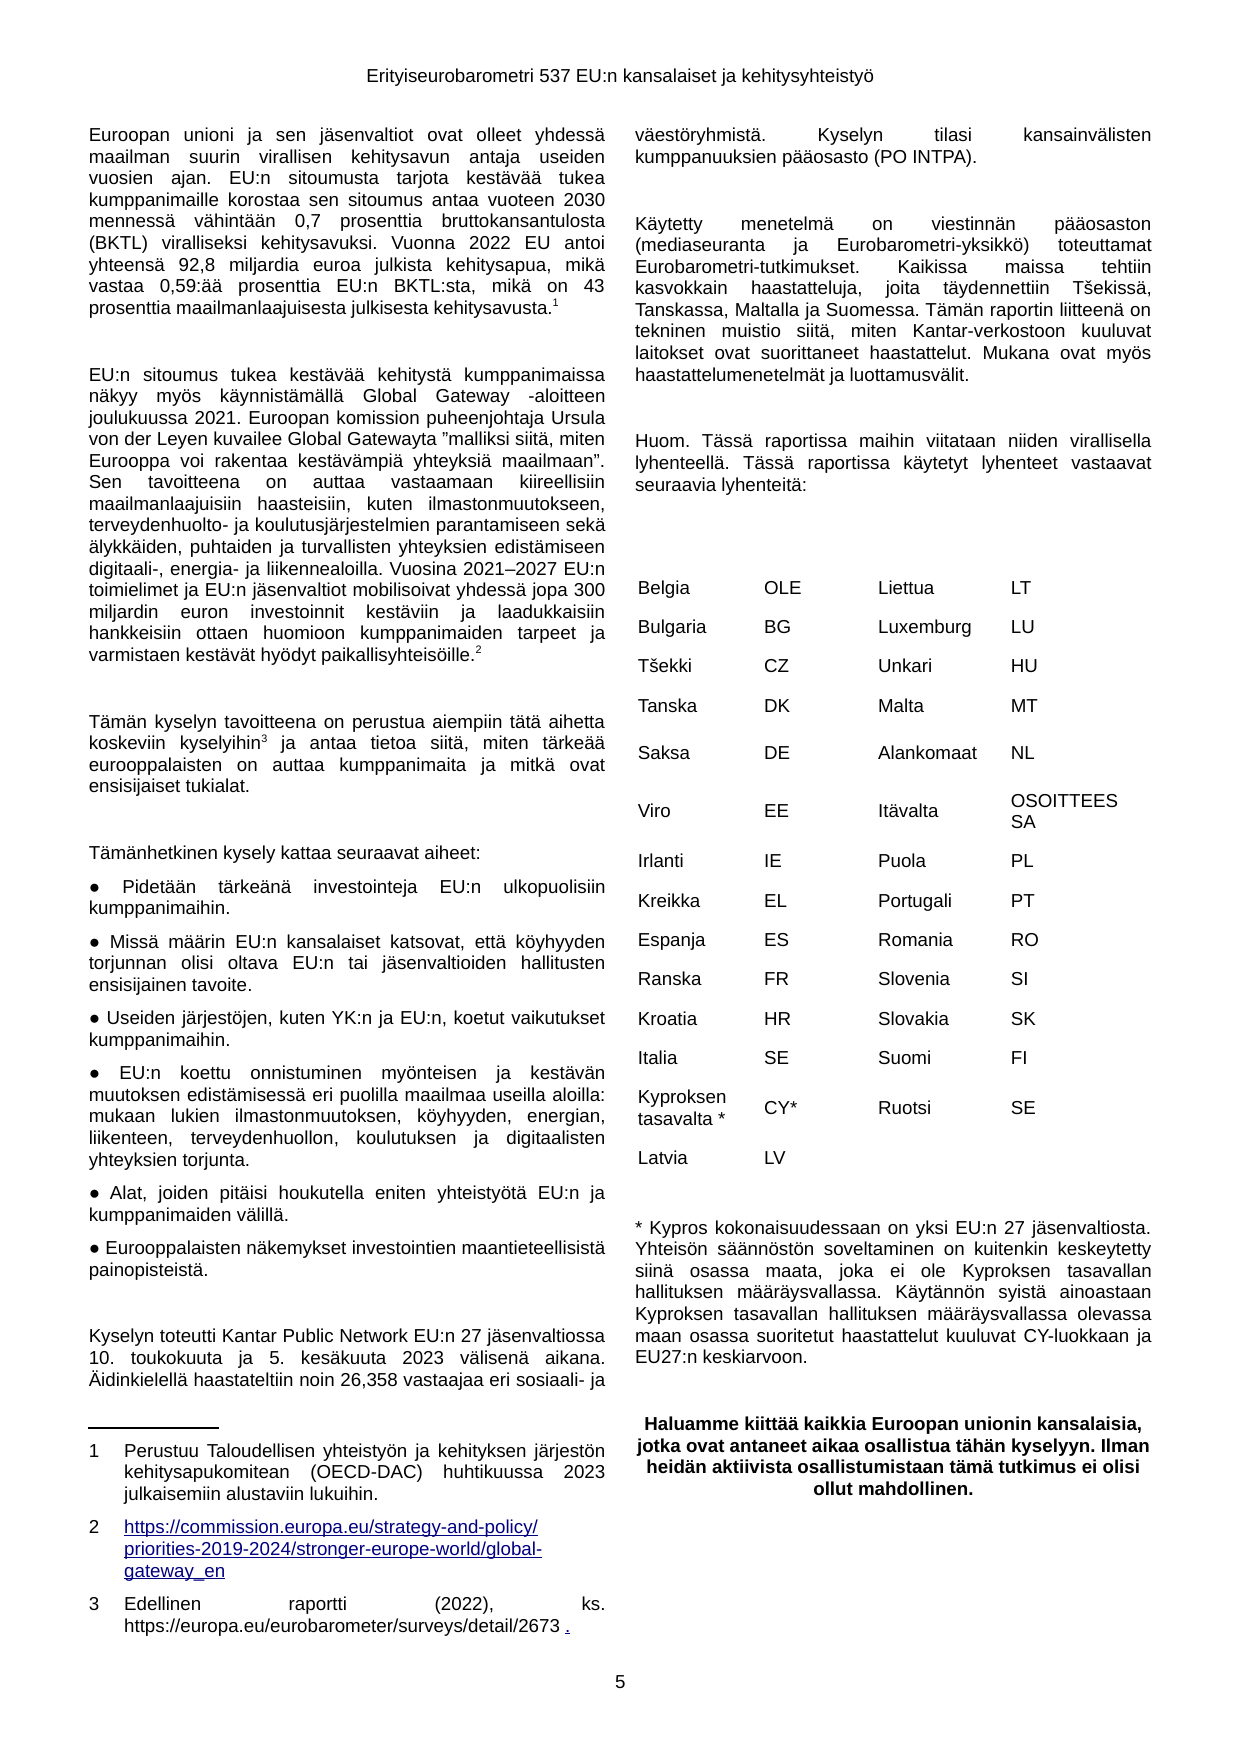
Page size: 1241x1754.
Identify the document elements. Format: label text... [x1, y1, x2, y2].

table_cell Kyproksen tasavalta * [635, 1077, 761, 1138]
text ● Eurooppalaisten näkemykset investointien maantieteellisistä painopisteistä. [88, 1237, 605, 1280]
table_cell Puola [875, 841, 1008, 881]
table_cell LU [1008, 607, 1122, 646]
table_cell IE [761, 841, 875, 881]
text Käytetty menetelmä on viestinnän pääosaston (mediaseuranta ja Eurobarometri-yksikkö) toteuttamat Eurobarometri-tutkimukset. Kaikissa maissa tehtiin kasvokkain haastatteluja, joita täydennettiin Tšekissä, Tanskassa, Maltalla ja Suomessa. Tämän raportin liitteenä on tekninen muistio siitä, miten Kantar-verkostoon kuuluvat laitokset ovat suorittaneet haastattelut. Mukana ovat myös haastattelumenetelmät ja luottamusvälit. [635, 212, 1152, 385]
text ● Useiden järjestöjen, kuten YK:n ja EU:n, koetut vaikutukset kumppanimaihin. [88, 1007, 605, 1050]
table_cell Espanja [635, 920, 761, 959]
table_cell BG [761, 607, 875, 646]
text Haluamme kiittää kaikkia Euroopan unionin kansalaisia, jotka ovat antaneet aikaa osallistua tähän kyselyyn. Ilman heidän aktiivista osallistumistaan tämä tutkimus ei olisi ollut mahdollinen. [635, 1413, 1152, 1499]
table_cell RO [1008, 920, 1122, 959]
text ● Pidetään tärkeänä investointeja EU:n ulkopuolisiin kumppanimaihin. [88, 876, 605, 919]
table_cell NL [1008, 725, 1122, 781]
table_cell Malta [875, 686, 1008, 725]
table_cell Unkari [875, 646, 1008, 686]
table_cell Romania [875, 920, 1008, 959]
table_cell SK [1008, 999, 1122, 1038]
text Kyselyn toteutti Kantar Public Network EU:n 27 jäsenvaltiossa 10. toukokuuta ja 5. kesäkuuta 2023 välisenä aikana. Äidinkielellä haastateltiin noin 26,358 vastaajaa eri sosiaali- ja [88, 1325, 605, 1390]
table_cell Tšekki [635, 646, 761, 686]
text EU:n sitoumus tukea kestävää kehitystä kumppanimaissa näkyy myös käynnistämällä Global Gateway -aloitteen joulukuussa 2021. Euroopan komission puheenjohtaja Ursula von der Leyen kuvailee Global Gatewayta ”malliksi siitä, miten Eurooppa voi rakentaa kestävämpiä yhteyksiä maailmaan”. Sen tavoitteena on auttaa vastaamaan kiireellisiin maailmanlaajuisiin haasteisiin, kuten ilmastonmuutokseen, terveydenhuolto- ja koulutusjärjestelmien parantamiseen sekä älykkäiden, puhtaiden ja turvallisten yhteyksien edistämiseen digitaali-, energia- ja liikennealoilla. Vuosina 2021–2027 EU:n toimielimet ja EU:n jäsenvaltiot mobilisoivat yhdessä jopa 300 miljardin euron investoinnit kestäviin ja laadukkaisiin hankkeisiin ottaen huomioon kumppanimaiden tarpeet ja varmistaen kestävät hyödyt paikallisyhteisöille. [88, 363, 605, 665]
text Perustuu Taloudellisen yhteistyön ja kehityksen järjestön kehitysapukomitean (OECD-DAC) huhtikuussa 2023 julkaisemiin alustaviin lukuihin. [88, 1440, 605, 1504]
table_cell PL [1008, 841, 1122, 881]
table_cell LV [761, 1138, 875, 1177]
table_cell Ruotsi [875, 1077, 1008, 1138]
table_cell Slovenia [875, 959, 1008, 998]
text ● Alat, joiden pitäisi houkutella eniten yhteistyötä EU:n ja kumppanimaiden välillä. [88, 1182, 605, 1225]
table_cell [1008, 1138, 1122, 1177]
table_cell MT [1008, 686, 1122, 725]
text https://commission.europa.eu/strategy-and-policy/priorities-2019-2024/stronger-europe-world/global-gateway_en [88, 1516, 605, 1581]
table_cell PT [1008, 881, 1122, 920]
table_cell EE [761, 781, 875, 841]
table_cell [875, 1138, 1008, 1177]
text Tämänhetkinen kysely kattaa seuraavat aiheet: [88, 842, 605, 864]
table_cell Italia [635, 1038, 761, 1077]
table_cell Ranska [635, 959, 761, 998]
table_cell Latvia [635, 1138, 761, 1177]
table_cell Tanska [635, 686, 761, 725]
table_cell SE [1008, 1077, 1122, 1138]
table_cell Saksa [635, 725, 761, 781]
table_header Belgia [635, 568, 761, 607]
table_cell SI [1008, 959, 1122, 998]
table_cell DE [761, 725, 875, 781]
table_cell CY* [761, 1077, 875, 1138]
table_cell ES [761, 920, 875, 959]
table_header OLE [761, 568, 875, 607]
text Huom. Tässä raportissa maihin viitataan niiden virallisella lyhenteellä. Tässä raportissa käytetyt lyhenteet vastaavat seuraavia lyhenteitä: [635, 430, 1152, 495]
table_cell Luxemburg [875, 607, 1008, 646]
table_cell Bulgaria [635, 607, 761, 646]
table_cell EL [761, 881, 875, 920]
text ● EU:n koettu onnistuminen myönteisen ja kestävän muutoksen edistämisessä eri puolilla maailmaa useilla aloilla: mukaan lukien ilmastonmuutoksen, köyhyyden, energian, liikenteen, terveydenhuollon, koulutuksen ja digitaalisten yhteyksien torjunta. [88, 1062, 605, 1170]
table_cell Portugali [875, 881, 1008, 920]
table_cell CZ [761, 646, 875, 686]
table_cell FI [1008, 1038, 1122, 1077]
table_cell FR [761, 959, 875, 998]
table_header Liettua [875, 568, 1008, 607]
table_cell Alankomaat [875, 725, 1008, 781]
table_cell Itävalta [875, 781, 1008, 841]
table_cell Kroatia [635, 999, 761, 1038]
table_cell HU [1008, 646, 1122, 686]
text ● Missä määrin EU:n kansalaiset katsovat, että köyhyyden torjunnan olisi oltava EU:n tai jäsenvaltioiden hallitusten ensisijainen tavoite. [88, 931, 605, 995]
text Tämän kyselyn tavoitteena on perustua aiempiin tätä aihetta koskeviin kyselyihin ja antaa tietoa siitä, miten tärkeää eurooppalaisten on auttaa kumppanimaita ja mitkä ovat ensisijaiset tukialat. [88, 711, 605, 797]
table_cell Slovakia [875, 999, 1008, 1038]
text * Kypros kokonaisuudessaan on yksi EU:n 27 jäsenvaltiosta. Yhteisön säännöstön soveltaminen on kuitenkin keskeytetty siinä osassa maata, joka ei ole Kyproksen tasavallan hallituksen määräysvallassa. Käytännön syistä ainoastaan Kyproksen tasavallan hallituksen määräysvallassa olevassa maan osassa suoritetut haastattelut kuuluvat CY-luokkaan ja EU27:n keskiarvoon. [635, 1217, 1152, 1367]
table_cell DK [761, 686, 875, 725]
table_cell Suomi [875, 1038, 1008, 1077]
text väestöryhmistä. Kyselyn tilasi kansainvälisten kumppanuuksien pääosasto (PO INTPA). [635, 124, 1152, 167]
table_cell Kreikka [635, 881, 761, 920]
table_cell SE [761, 1038, 875, 1077]
table_cell HR [761, 999, 875, 1038]
table_cell Viro [635, 781, 761, 841]
table_cell OSOITTEESSA [1008, 781, 1122, 841]
table_cell Irlanti [635, 841, 761, 881]
text Edellinen raportti (2022), ks. https://europa.eu/eurobarometer/surveys/detail/2673 . [88, 1593, 605, 1636]
table_header LT [1008, 568, 1122, 607]
text Euroopan unioni ja sen jäsenvaltiot ovat olleet yhdessä maailman suurin virallisen kehitysavun antaja useiden vuosien ajan. EU:n sitoumusta tarjota kestävää tukea kumppanimaille korostaa sen sitoumus antaa vuoteen 2030 mennessä vähintään 0,7 prosenttia bruttokansantulosta (BKTL) viralliseksi kehitysavuksi. Vuonna 2022 EU antoi yhteensä 92,8 miljardia euroa julkista kehitysapua, mikä vastaa 0,59:ää prosenttia EU:n BKTL:sta, mikä on 43 prosenttia maailmanlaajuisesta julkisesta kehitysavusta. [88, 124, 605, 318]
